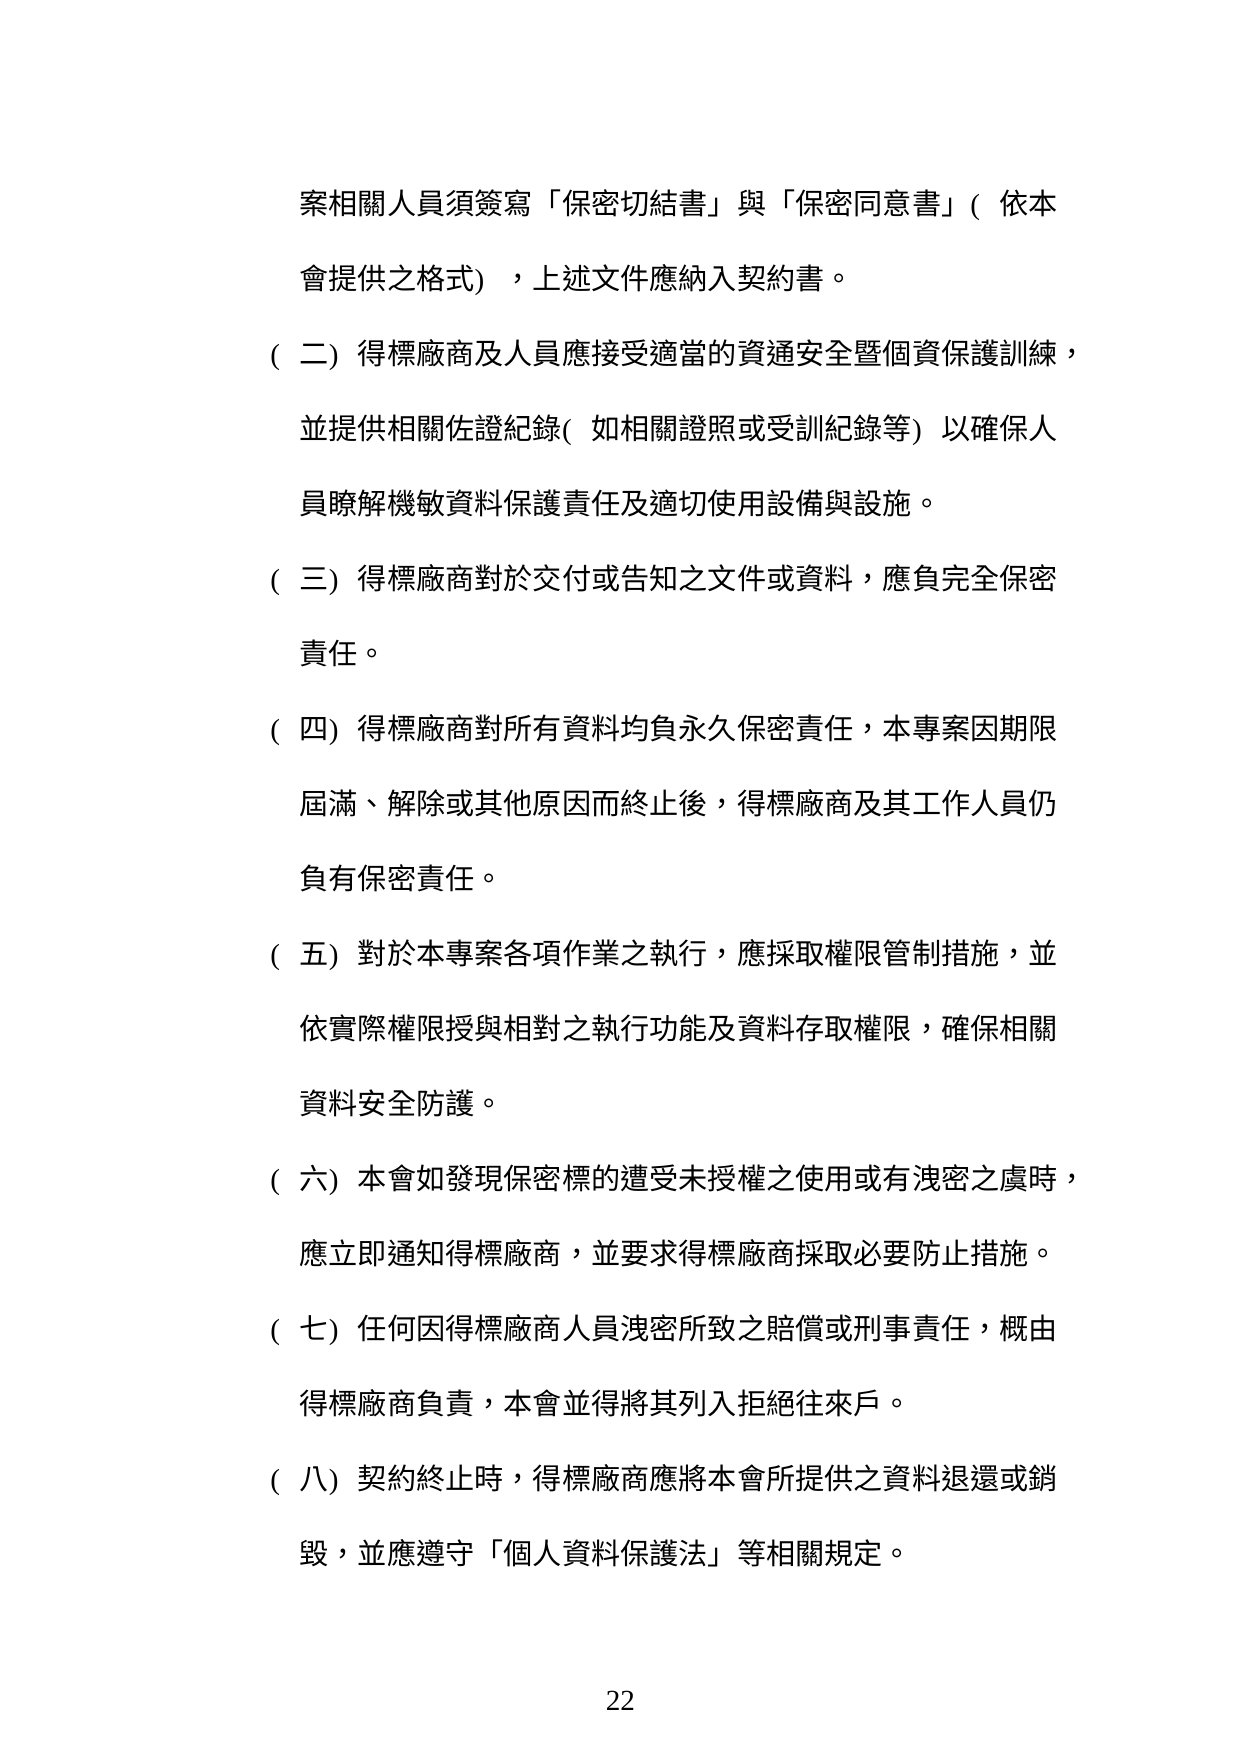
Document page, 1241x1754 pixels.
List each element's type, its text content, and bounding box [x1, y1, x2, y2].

text (三)得標廠商對於交付或告知之文件或資料，應負完全保密責任。 [241, 539, 1058, 689]
text (六)本會如發現保密標的遭受未授權之使用或有洩密之虞時，應立即通知得標廠商，並要求得標廠商採取必要防止措施。 [241, 1139, 1058, 1289]
text (八)契約終止時，得標廠商應將本會所提供之資料退還或銷毀，並應遵守「個人資料保護法」等相關規定。 [241, 1439, 1058, 1589]
text (二)得標廠商及人員應接受適當的資通安全暨個資保護訓練，並提供相關佐證紀錄(如相關證照或受訓紀錄等)以確保人員瞭解機敏資料保護責任及適切使用設備與設施。 [241, 314, 1058, 539]
text (七)任何因得標廠商人員洩密所致之賠償或刑事責任，概由得標廠商負責，本會並得將其列入拒絕往來戶。 [241, 1289, 1058, 1439]
text (四)得標廠商對所有資料均負永久保密責任，本專案因期限屆滿、解除或其他原因而終止後，得標廠商及其工作人員仍負有保密責任。 [241, 689, 1058, 914]
text (五)對於本專案各項作業之執行，應採取權限管制措施，並依實際權限授與相對之執行功能及資料存取權限，確保相關資料安全防護。 [241, 914, 1058, 1139]
text 案相關人員須簽寫「保密切結書」與「保密同意書」(依本會提供之格式)，上述文件應納入契約書。 [241, 164, 1058, 314]
